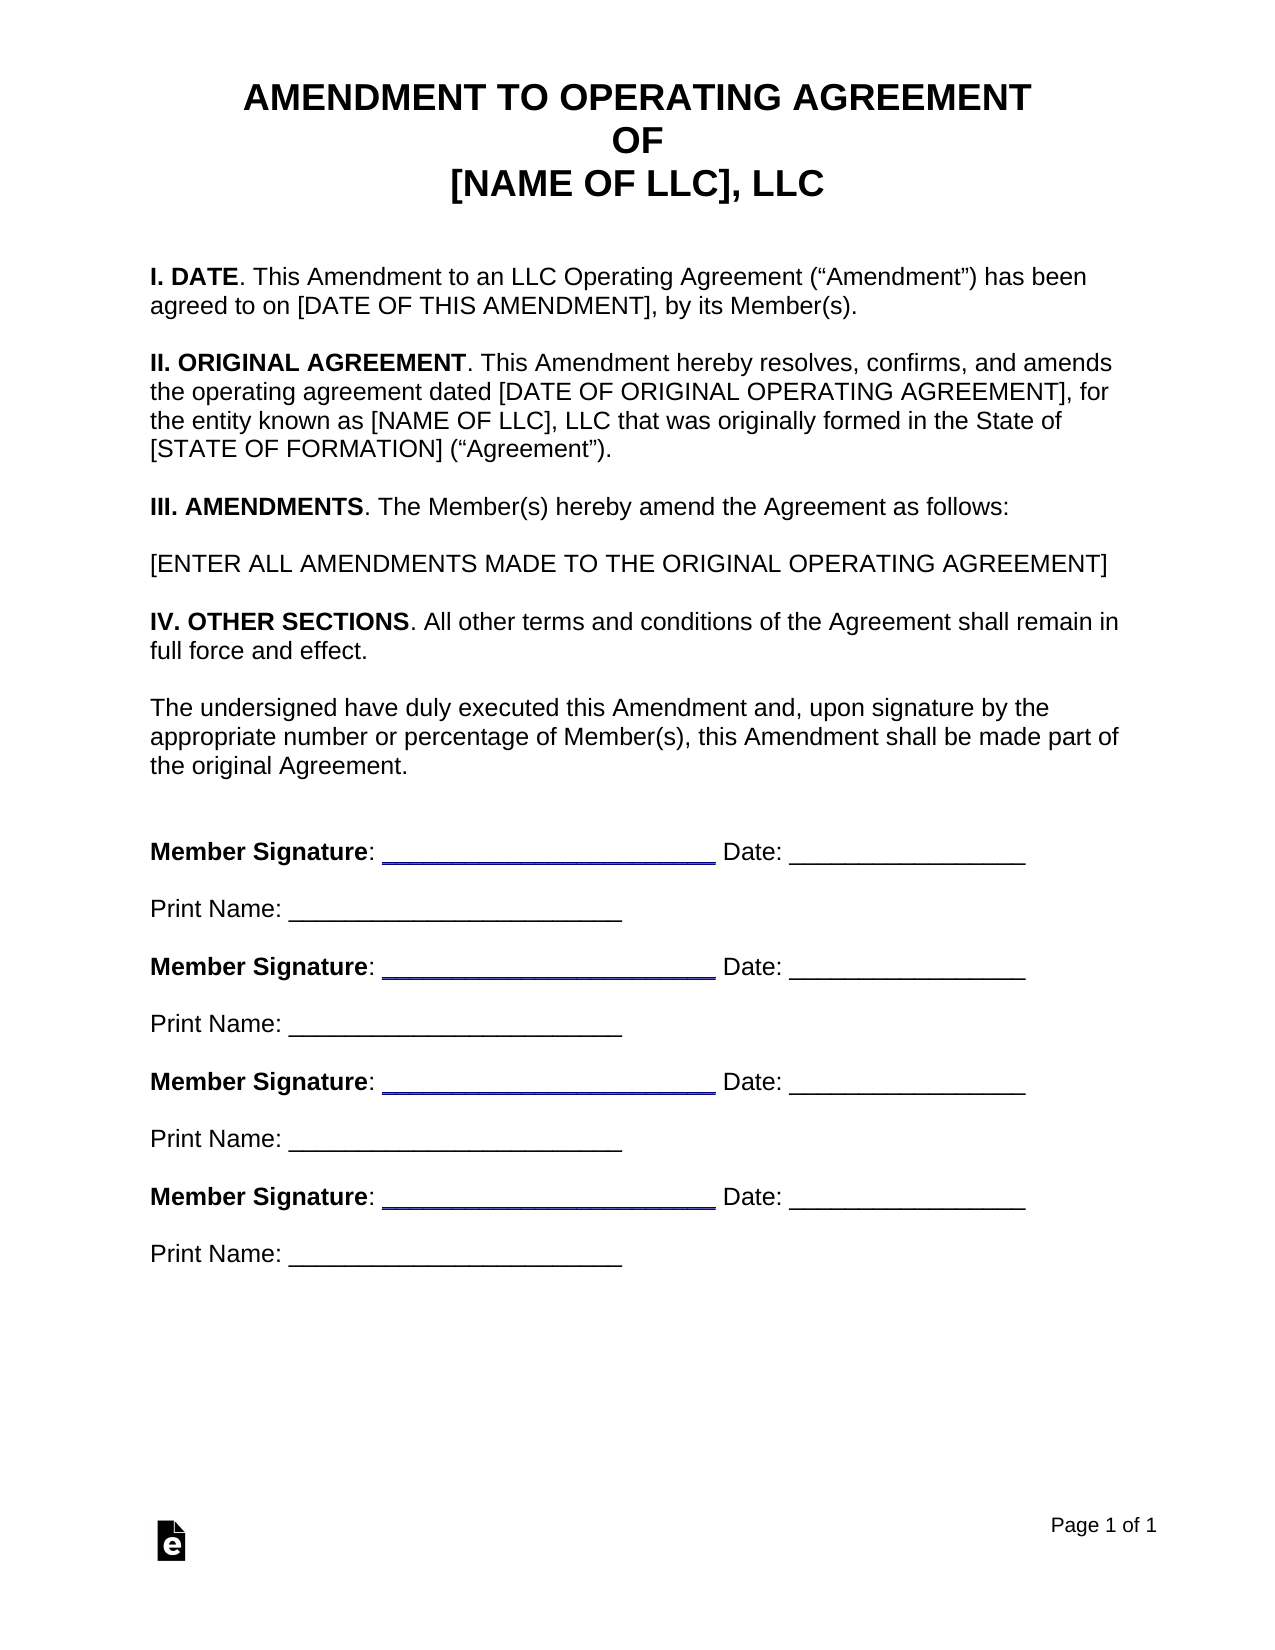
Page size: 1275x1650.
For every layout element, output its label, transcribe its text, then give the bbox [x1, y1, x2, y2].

text Print Name: ________________________ [150, 1239, 1125, 1268]
text Print Name: ________________________ [150, 1124, 1125, 1153]
text OF [150, 118, 1125, 161]
text IV. OTHER SECTIONS. All other terms and conditions of the Agreement shall remain in full force and effect. [150, 607, 1125, 664]
text Member Signature: ________________________ Date: _________________ [150, 1067, 1125, 1096]
text [NAME OF LLC], LLC [150, 161, 1125, 204]
text Member Signature: ________________________ Date: _________________ [150, 1182, 1125, 1211]
text The undersigned have duly executed this Amendment and, upon signature by the appropriate number or percentage of Member(s), this Amendment shall be made part of the original Agreement. [150, 693, 1125, 779]
text II. ORIGINAL AGREEMENT. This Amendment hereby resolves, confirms, and amends the operating agreement dated [DATE OF ORIGINAL OPERATING AGREEMENT], for the entity known as [NAME OF LLC], LLC that was originally formed in the State of [STATE OF FORMATION] (“Agreement”). [150, 348, 1125, 463]
text [ENTER ALL AMENDMENTS MADE TO THE ORIGINAL OPERATING AGREEMENT] [150, 549, 1125, 578]
text Print Name: ________________________ [150, 1009, 1125, 1038]
text III. AMENDMENTS. The Member(s) hereby amend the Agreement as follows: [150, 492, 1125, 521]
text Print Name: ________________________ [150, 894, 1125, 923]
text Member Signature: ________________________ Date: _________________ [150, 952, 1125, 981]
text Member Signature: ________________________ Date: _________________ [150, 837, 1125, 866]
text AMENDMENT TO OPERATING AGREEMENT [150, 75, 1125, 118]
text I. DATE. This Amendment to an LLC Operating Agreement (“Amendment”) has been agreed to on [DATE OF THIS AMENDMENT], by its Member(s). [150, 262, 1125, 319]
